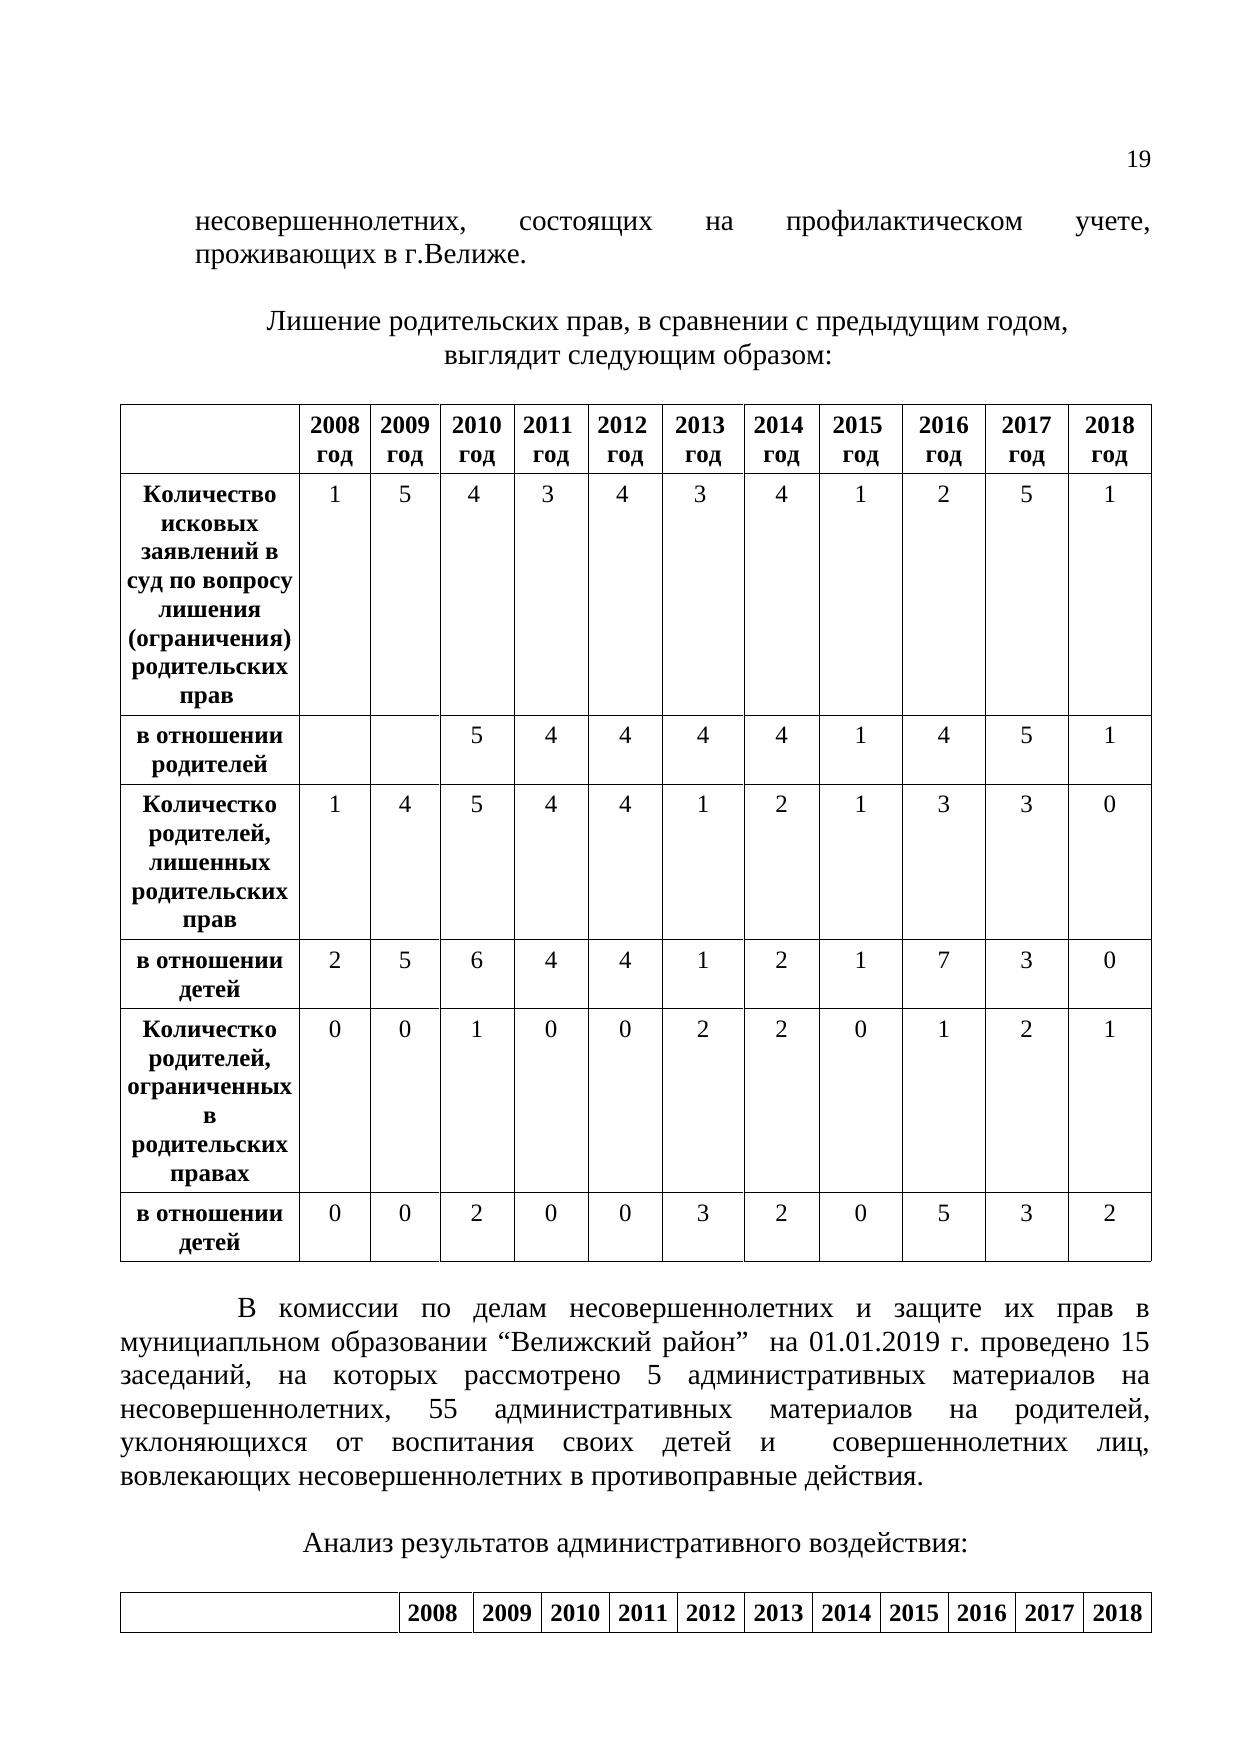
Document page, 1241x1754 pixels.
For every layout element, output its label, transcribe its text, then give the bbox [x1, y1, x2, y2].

table_cell 2 [745, 785, 819, 939]
table_header 2014 [813, 1593, 880, 1632]
table_cell 2 [663, 1009, 743, 1192]
table_cell 0 [589, 1009, 662, 1192]
table_cell 4 [745, 474, 819, 715]
table_cell 4 [589, 940, 662, 1008]
table_cell 4 [371, 785, 439, 939]
table_cell Количестко родителей, лишенных родительских прав [121, 785, 299, 939]
table_header 2015 год [820, 405, 902, 473]
table_cell 4 [745, 716, 819, 784]
table_cell 0 [1069, 785, 1151, 939]
table_header 2014 год [745, 405, 819, 473]
table_cell 4 [515, 716, 588, 784]
table_cell 1 [820, 716, 902, 784]
table_cell 4 [903, 716, 985, 784]
table_header 2010 год [441, 405, 514, 473]
table_cell 1 [663, 785, 743, 939]
table_cell 2 [903, 474, 985, 715]
table_header 2017 [1016, 1593, 1083, 1632]
table_cell 3 [986, 785, 1068, 939]
table_cell Количество исковых заявлений в суд по вопросу лишения (ограничения) родительских прав [121, 474, 299, 715]
table_header 2008 [400, 1593, 472, 1632]
table_cell 1 [663, 940, 743, 1008]
table_cell 5 [986, 474, 1068, 715]
table_cell 7 [903, 940, 985, 1008]
table_cell 0 [589, 1193, 662, 1261]
table_cell 5 [371, 474, 439, 715]
table_cell 0 [515, 1009, 588, 1192]
table_cell 6 [441, 940, 514, 1008]
table_header 2009 [474, 1593, 541, 1632]
table_cell 0 [820, 1193, 902, 1261]
text выглядит следующим образом: [118, 337, 1151, 371]
text В комиссии по делам несовершеннолетних и защите их прав в мунициапльном образовании “Велижский район” на 01.01.2019 г. проведено 15 заседаний, на которых рассмотрено 5 административных материалов на несовершеннолетних, 55 административных материалов на родителей, уклоняющихся от воспитания своих детей и совершеннолетних лиц, вовлекающих несовершеннолетних в противоправные действия. [120, 1290, 1151, 1491]
table_cell 4 [441, 474, 514, 715]
table_cell 3 [663, 474, 743, 715]
text Анализ результатов административного воздействия: [120, 1525, 1151, 1558]
table_cell 1 [1069, 474, 1151, 715]
table_header 2010 [542, 1593, 609, 1632]
table_cell 2 [986, 1009, 1068, 1192]
table_header 2013 [745, 1593, 812, 1632]
table_cell 1 [820, 474, 902, 715]
table_cell 5 [441, 716, 514, 784]
table_cell 1 [441, 1009, 514, 1192]
table_cell 0 [371, 1193, 439, 1261]
table_header 2011 [610, 1593, 677, 1632]
table_cell 2 [745, 1193, 819, 1261]
table_cell 1 [820, 940, 902, 1008]
table_cell 4 [515, 940, 588, 1008]
text Лишение родительских прав, в сравнении с предыдущим годом, [118, 303, 1151, 337]
table_header 2011 год [515, 405, 588, 473]
table_cell 2 [745, 940, 819, 1008]
table_cell 4 [589, 716, 662, 784]
table_cell 4 [589, 474, 662, 715]
table_header 2015 [881, 1593, 948, 1632]
table_header 2009 год [371, 405, 439, 473]
table_cell в отношении родителей [121, 716, 299, 784]
table_header 2017 год [986, 405, 1068, 473]
table_cell 2 [441, 1193, 514, 1261]
table_header 2018 [1084, 1593, 1151, 1632]
table_header [121, 1593, 398, 1632]
table_cell 0 [300, 1193, 370, 1261]
table_cell 4 [589, 785, 662, 939]
table_cell 3 [663, 1193, 743, 1261]
table_cell 3 [986, 1193, 1068, 1261]
table_cell 1 [1069, 1009, 1151, 1192]
table_cell 0 [300, 1009, 370, 1192]
table_cell Количестко родителей, ограниченных в родительских правах [121, 1009, 299, 1192]
table_header 2018 год [1069, 405, 1151, 473]
table_header 2008 год [300, 405, 370, 473]
table_cell [371, 716, 439, 784]
table_header 2016 [949, 1593, 1015, 1632]
table_cell 2 [300, 940, 370, 1008]
table_cell 5 [371, 940, 439, 1008]
table_cell в отношении детей [121, 940, 299, 1008]
table_cell 5 [441, 785, 514, 939]
table_cell 0 [515, 1193, 588, 1261]
table_cell 3 [903, 785, 985, 939]
table_cell в отношении детей [121, 1193, 299, 1261]
table_header 2013 год [663, 405, 743, 473]
table_cell 0 [820, 1009, 902, 1192]
table_header 2012 [678, 1593, 744, 1632]
table_cell 1 [820, 785, 902, 939]
table_cell 0 [1069, 940, 1151, 1008]
table_cell 2 [1069, 1193, 1151, 1261]
table_header [121, 405, 299, 473]
table_cell 4 [515, 785, 588, 939]
table_cell 0 [371, 1009, 439, 1192]
table_header 2016 год [903, 405, 985, 473]
list несовершеннолетних, состоящих на профилактическом учете, проживающих в г.Велиже. [157, 203, 1151, 270]
table_cell 5 [903, 1193, 985, 1261]
table_cell 2 [745, 1009, 819, 1192]
table_cell 1 [300, 474, 370, 715]
table_cell [300, 716, 370, 784]
table_cell 1 [1069, 716, 1151, 784]
table_cell 5 [986, 716, 1068, 784]
table_cell 3 [515, 474, 588, 715]
table_cell 4 [663, 716, 743, 784]
table_cell 1 [903, 1009, 985, 1192]
table_cell 3 [986, 940, 1068, 1008]
table_cell 1 [300, 785, 370, 939]
table_header 2012 год [589, 405, 662, 473]
